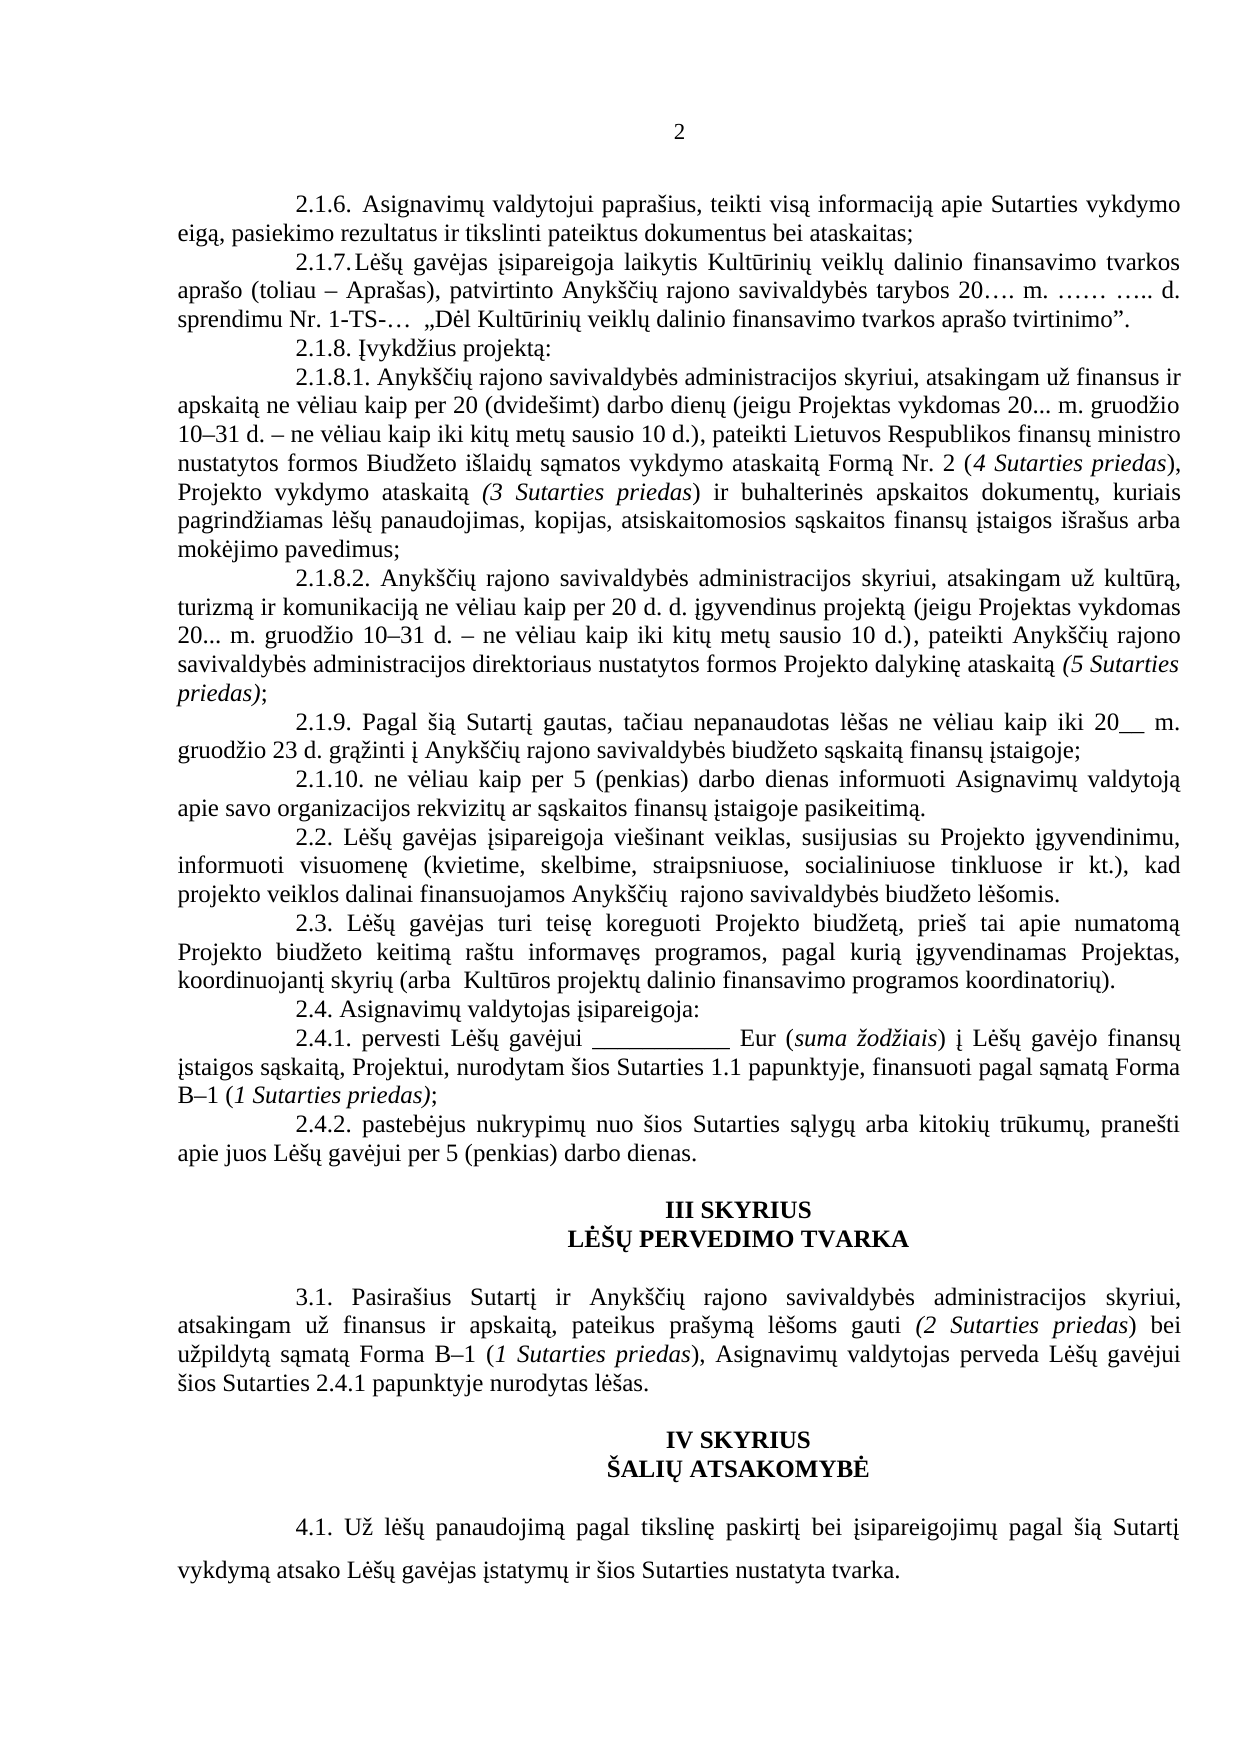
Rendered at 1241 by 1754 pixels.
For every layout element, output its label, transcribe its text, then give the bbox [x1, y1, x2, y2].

text 2.1.9. Pagal šią Sutartį gautas, tačiau nepanaudotas lėšas ne vėliau kaip iki 20__ m. gruodžio 23 d. grąžinti į Anykščių rajono savivaldybės biudžeto sąskaitą finansų įstaigoje; [177, 707, 1181, 764]
text 2.4.1. pervesti Lėšų gavėjui ___________ Eur (suma žodžiais) į Lėšų gavėjo finansų įstaigos sąskaitą, Projektui, nurodytam šios Sutarties 1.1 papunktyje, finansuoti pagal sąmatą Forma B–1 (1 Sutarties priedas); [177, 1023, 1181, 1109]
text III SKYRIUS [177, 1196, 1181, 1224]
text LĖŠŲ PERVEDIMO TVARKA [177, 1224, 1181, 1253]
text 2.4. Asignavimų valdytojas įsipareigoja: [177, 994, 1181, 1023]
text 2.1.8.1. Anykščių rajono savivaldybės administracijos skyriui, atsakingam už finansus ir apskaitą ne vėliau kaip per 20 (dvidešimt) darbo dienų (jeigu Projektas vykdomas 20... m. gruodžio 10–31 d. – ne vėliau kaip iki kitų metų sausio 10 d.), pateikti Lietuvos Respublikos finansų ministro nustatytos formos Biudžeto išlaidų sąmatos vykdymo ataskaitą Formą Nr. 2 (4 Sutarties priedas), Projekto vykdymo ataskaitą (3 Sutarties priedas) ir buhalterinės apskaitos dokumentų, kuriais pagrindžiamas lėšų panaudojimas, kopijas, atsiskaitomosios sąskaitos finansų įstaigos išrašus arba mokėjimo pavedimus; [177, 362, 1181, 563]
text 2.1.8.2. Anykščių rajono savivaldybės administracijos skyriui, atsakingam už kultūrą, turizmą ir komunikaciją ne vėliau kaip per 20 d. d. įgyvendinus projektą (jeigu Projektas vykdomas 20... m. gruodžio 10–31 d. – ne vėliau kaip iki kitų metų sausio 10 d.), pateikti Anykščių rajono savivaldybės administracijos direktoriaus nustatytos formos Projekto dalykinę ataskaitą (5 Sutarties priedas); [177, 563, 1181, 707]
text 3.1. Pasirašius Sutartį ir Anykščių rajono savivaldybės administracijos skyriui, atsakingam už finansus ir apskaitą, pateikus prašymą lėšoms gauti (2 Sutarties priedas) bei užpildytą sąmatą Forma B–1 (1 Sutarties priedas), Asignavimų valdytojas perveda Lėšų gavėjui šios Sutarties 2.4.1 papunktyje nurodytas lėšas. [177, 1282, 1181, 1397]
text 2.1.6. Asignavimų valdytojui paprašius, teikti visą informaciją apie Sutarties vykdymo eigą, pasiekimo rezultatus ir tikslinti pateiktus dokumentus bei ataskaitas; [177, 189, 1181, 247]
text 4.1. Už lėšų panaudojimą pagal tikslinę paskirtį bei įsipareigojimų pagal šią Sutartį vykdymą atsako Lėšų gavėjas įstatymų ir šios Sutarties nustatyta tvarka. [177, 1512, 1181, 1584]
text 2.1.10. ne vėliau kaip per 5 (penkias) darbo dienas informuoti Asignavimų valdytoją apie savo organizacijos rekvizitų ar sąskaitos finansų įstaigoje pasikeitimą. [177, 764, 1181, 822]
text 2.3. Lėšų gavėjas turi teisę koreguoti Projekto biudžetą, prieš tai apie numatomą Projekto biudžeto keitimą raštu informavęs programos, pagal kurią įgyvendinamas Projektas, koordinuojantį skyrių (arba Kultūros projektų dalinio finansavimo programos koordinatorių). [177, 908, 1181, 994]
text IV SKYRIUS [177, 1426, 1181, 1454]
text 2.1.7. Lėšų gavėjas įsipareigoja laikytis Kultūrinių veiklų dalinio finansavimo tvarkos aprašo (toliau – Aprašas), patvirtinto Anykščių rajono savivaldybės tarybos 20…. m. …… ….. d. sprendimu Nr. 1-TS-… „Dėl Kultūrinių veiklų dalinio finansavimo tvarkos aprašo tvirtinimo”. [177, 247, 1181, 333]
text ŠALIŲ ATSAKOMYBĖ [177, 1454, 1181, 1483]
text 2.1.8. Įvykdžius projektą: [177, 333, 1181, 362]
text 2.4.2. pastebėjus nukrypimų nuo šios Sutarties sąlygų arba kitokių trūkumų, pranešti apie juos Lėšų gavėjui per 5 (penkias) darbo dienas. [177, 1109, 1181, 1167]
text 2.2. Lėšų gavėjas įsipareigoja viešinant veiklas, susijusias su Projekto įgyvendinimu, informuoti visuomenę (kvietime, skelbime, straipsniuose, socialiniuose tinkluose ir kt.), kad projekto veiklos dalinai finansuojamos Anykščių rajono savivaldybės biudžeto lėšomis. [177, 822, 1181, 908]
